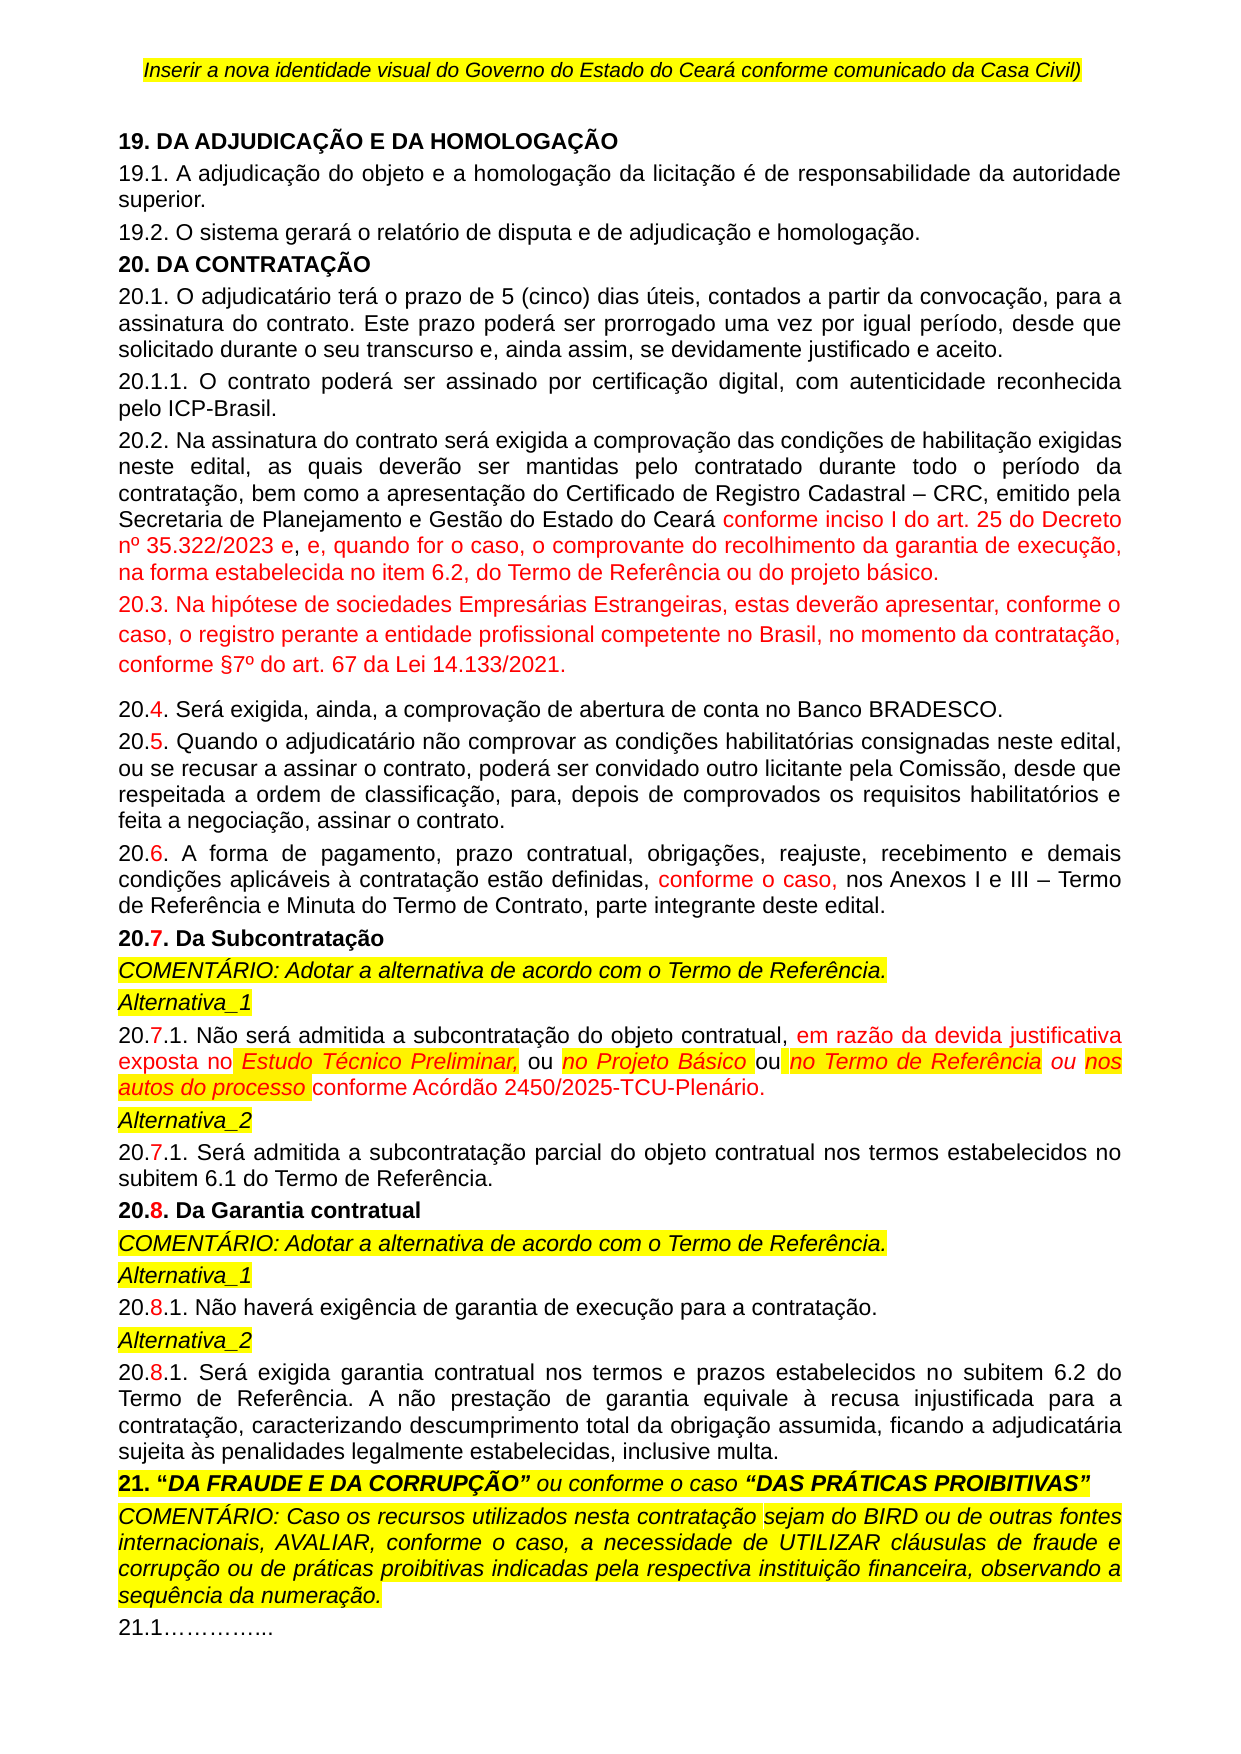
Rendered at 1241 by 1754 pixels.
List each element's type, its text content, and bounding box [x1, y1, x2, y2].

text 20. DA CONTRATAÇÃO [118, 251, 1122, 277]
text COMENTÁRIO: Caso os recursos utilizados nesta contratação sejam do BIRD ou de outras fontes internacionais, AVALIAR, conforme o caso, a necessidade de UTILIZAR cláusulas de fraude e corrupção ou de práticas proibitivas indicadas pela respectiva instituição financeira, observando a sequência da numeração. [118, 1503, 1122, 1608]
text 20.6. A forma de pagamento, prazo contratual, obrigações, reajuste, recebimento e demais condições aplicáveis à contratação estão definidas, conforme o caso, nos Anexos I e III – Termo de Referência e Minuta do Termo de Contrato, parte integrante deste edital. [118, 840, 1122, 919]
text 20.8.1. Será exigida garantia contratual nos termos e prazos estabelecidos no subitem 6.2 do Termo de Referência. A não prestação de garantia equivale à recusa injustificada para a contratação, caracterizando descumprimento total da obrigação assumida, ficando a adjudicatária sujeita às penalidades legalmente estabelecidas, inclusive multa. [118, 1359, 1122, 1464]
text Alternativa_2 [118, 1107, 1122, 1133]
text 21. “DA FRAUDE E DA CORRUPÇÃO” ou conforme o caso “DAS PRÁTICAS PROIBITIVAS” [118, 1470, 1122, 1497]
text 19.2. O sistema gerará o relatório de disputa e de adjudicação e homologação. [118, 218, 1122, 245]
text 20.1. O adjudicatário terá o prazo de 5 (cinco) dias úteis, contados a partir da convocação, para a assinatura do contrato. Este prazo poderá ser prorrogado uma vez por igual período, desde que solicitado durante o seu transcurso e, ainda assim, se devidamente justificado e aceito. [118, 283, 1122, 362]
text 20.7.1. Será admitida a subcontratação parcial do objeto contratual nos termos estabelecidos no subitem 6.1 do Termo de Referência. [118, 1139, 1122, 1192]
text 21.1…………... [118, 1614, 1122, 1640]
text 20.1.1. O contrato poderá ser assinado por certificação digital, com autenticidade reconhecida pelo ICP-Brasil. [118, 368, 1122, 421]
text 20.3. Na hipótese de sociedades Empresárias Estrangeiras, estas deverão apresentar, conforme o caso, o registro perante a entidade profissional competente no Brasil, no momento da contratação, conforme §7º do art. 67 da Lei 14.133/2021. [118, 591, 1122, 678]
text 20.4. Será exigida, ainda, a comprovação de abertura de conta no Banco BRADESCO. [118, 696, 1122, 722]
text 20.2. Na assinatura do contrato será exigida a comprovação das condições de habilitação exigidas neste edital, as quais deverão ser mantidas pelo contratado durante todo o período da contratação, bem como a apresentação do Certificado de Registro Cadastral – CRC, emitido pela Secretaria de Planejamento e Gestão do Estado do Ceará conforme inciso I do art. 25 do Decreto nº 35.322/2023 e, e, quando for o caso, o comprovante do recolhimento da garantia de execução, na forma estabelecida no item 6.2, do Termo de Referência ou do projeto básico. [118, 427, 1122, 585]
text 20.5. Quando o adjudicatário não comprovar as condições habilitatórias consignadas neste edital, ou se recusar a assinar o contrato, poderá ser convidado outro licitante pela Comissão, desde que respeitada a ordem de classificação, para, depois de comprovados os requisitos habilitatórios e feita a negociação, assinar o contrato. [118, 728, 1122, 834]
text 19. DA ADJUDICAÇÃO E DA HOMOLOGAÇÃO [118, 128, 1122, 154]
text Alternativa_1 [118, 1262, 1122, 1288]
text Alternativa_1 [118, 989, 1122, 1016]
text COMENTÁRIO: Adotar a alternativa de acordo com o Termo de Referência. [118, 957, 1122, 983]
text 20.8.1. Não haverá exigência de garantia de execução para a contratação. [118, 1294, 1122, 1321]
text Alternativa_2 [118, 1327, 1122, 1353]
text COMENTÁRIO: Adotar a alternativa de acordo com o Termo de Referência. [118, 1230, 1122, 1256]
text 19.1. A adjudicação do objeto e a homologação da licitação é de responsabilidade da autoridade superior. [118, 160, 1122, 213]
text 20.8. Da Garantia contratual [118, 1197, 1122, 1224]
text 20.7.1. Não será admitida a subcontratação do objeto contratual, em razão da devida justificativa exposta no Estudo Técnico Preliminar, ou no Projeto Básico ou no Termo de Referência ou nos autos do processo conforme Acórdão 2450/2025-TCU-Plenário. [118, 1022, 1122, 1101]
text 20.7. Da Subcontratação [118, 925, 1122, 951]
